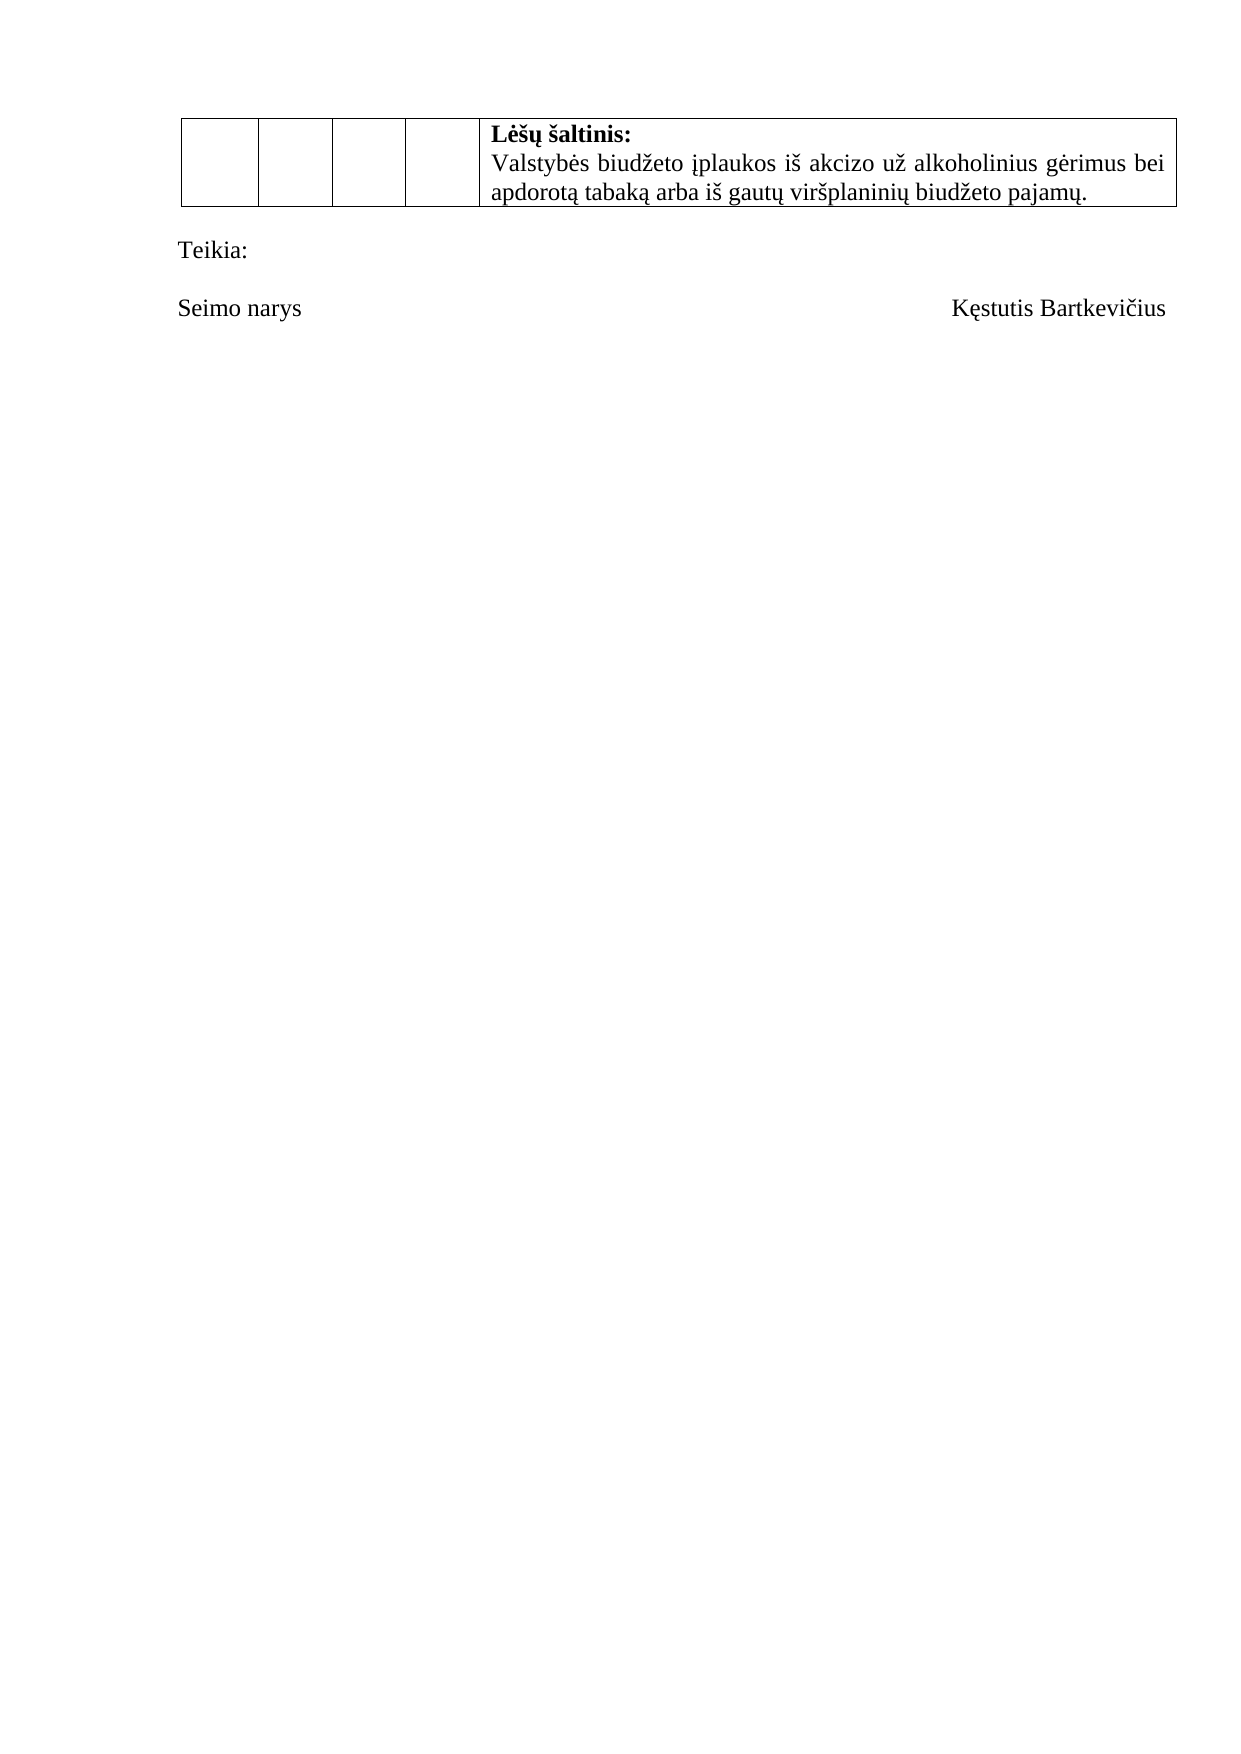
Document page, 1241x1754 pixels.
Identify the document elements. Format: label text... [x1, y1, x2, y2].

table_cell Lėšų šaltinis: Valstybės biudžeto įplaukos iš akcizo už alkoholinius gėrimus bei apdorotą tabaką arba iš gautų viršplaninių biudžeto pajamų. [480, 119, 1176, 206]
table_cell [182, 119, 258, 206]
table_cell [259, 119, 332, 206]
table_cell [333, 119, 405, 206]
text Teikia: [177, 235, 1181, 264]
text Seimo narys Kęstutis Bartkevičius [177, 293, 1181, 322]
table_cell [406, 119, 479, 206]
